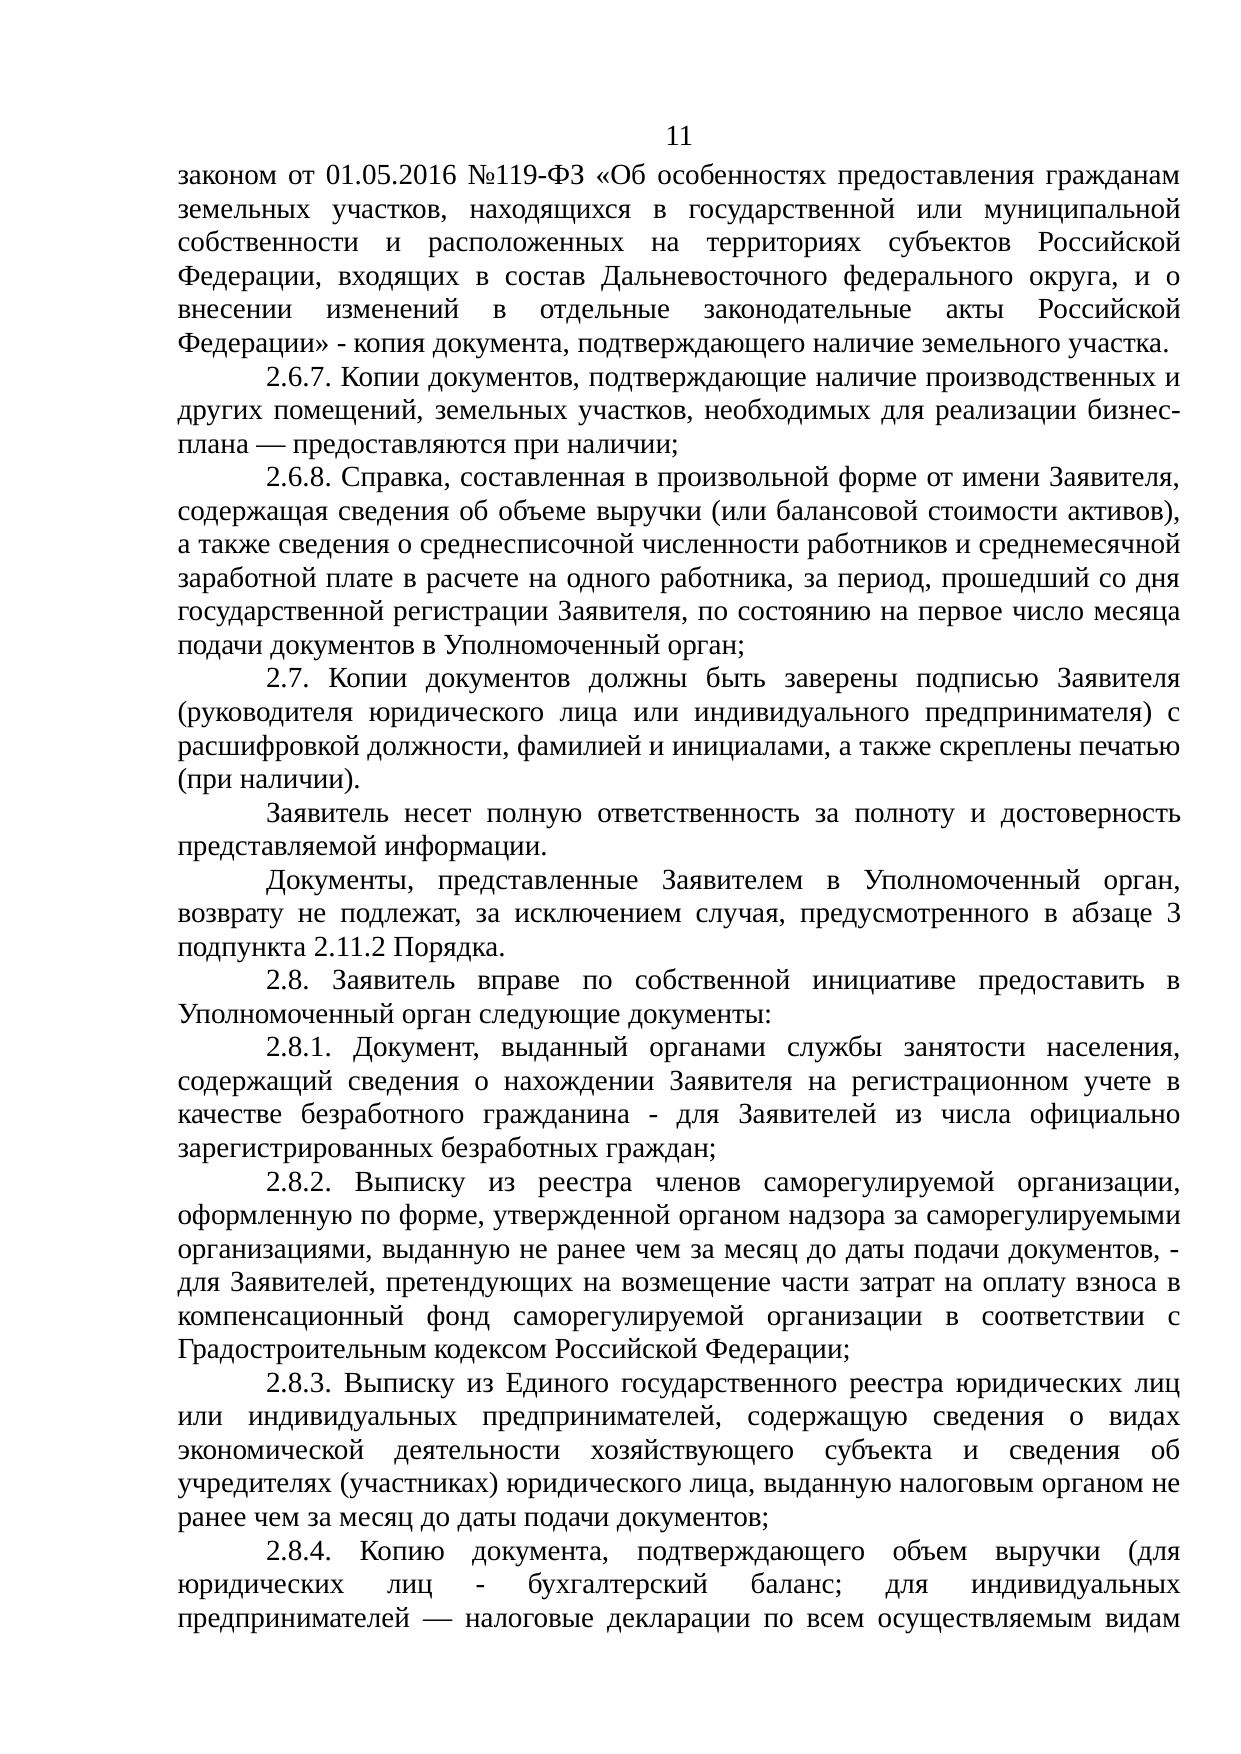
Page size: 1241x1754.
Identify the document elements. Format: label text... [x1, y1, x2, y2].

text 2.6.8. Справка, составленная в произвольной форме от имени Заявителя, содержащая сведения об объеме выручки (или балансовой стоимости активов), а также сведения о среднесписочной численности работников и среднемесячной заработной плате в расчете на одного работника, за период, прошедший со дня государственной регистрации Заявителя, по состоянию на первое число месяца подачи документов в Уполномоченный орган; [177, 459, 1181, 661]
text 2.8.2. Выписку из реестра членов саморегулируемой организации, оформленную по форме, утвержденной органом надзора за саморегулируемыми организациями, выданную не ранее чем за месяц до даты подачи документов, - для Заявителей, претендующих на возмещение части затрат на оплату взноса в компенсационный фонд саморегулируемой организации в соответствии с Градостроительным кодексом Российской Федерации; [177, 1164, 1181, 1365]
text 2.7. Копии документов должны быть заверены подписью Заявителя (руководителя юридического лица или индивидуального предпринимателя) с расшифровкой должности, фамилией и инициалами, а также скреплены печатью (при наличии). [177, 661, 1181, 795]
text 2.8.3. Выписку из Единого государственного реестра юридических лиц или индивидуальных предпринимателей, содержащую сведения о видах экономической деятельности хозяйствующего субъекта и сведения об учредителях (участниках) юридического лица, выданную налоговым органом не ранее чем за месяц до даты подачи документов; [177, 1365, 1181, 1533]
text законом от 01.05.2016 №119-ФЗ «Об особенностях предоставления гражданам земельных участков, находящихся в государственной или муниципальной собственности и расположенных на территориях субъектов Российской Федерации, входящих в состав Дальневосточного федерального округа, и о внесении изменений в отдельные законодательные акты Российской Федерации» - копия документа, подтверждающего наличие земельного участка. [177, 158, 1181, 359]
text 2.8. Заявитель вправе по собственной инициативе предоставить в Уполномоченный орган следующие документы: [177, 963, 1181, 1030]
text 2.8.4. Копию документа, подтверждающего объем выручки (для юридических лиц - бухгалтерский баланс; для индивидуальных предпринимателей — налоговые декларации по всем осуществляемым видам [177, 1533, 1181, 1633]
text Документы, представленные Заявителем в Уполномоченный орган, возврату не подлежат, за исключением случая, предусмотренного в абзаце 3 подпункта 2.11.2 Порядка. [177, 862, 1181, 963]
text 2.6.7. Копии документов, подтверждающие наличие производственных и других помещений, земельных участков, необходимых для реализации бизнес-плана — предоставляются при наличии; [177, 359, 1181, 459]
text Заявитель несет полную ответственность за полноту и достоверность представляемой информации. [177, 795, 1181, 862]
text 2.8.1. Документ, выданный органами службы занятости населения, содержащий сведения о нахождении Заявителя на регистрационном учете в качестве безработного гражданина - для Заявителей из числа официально зарегистрированных безработных граждан; [177, 1030, 1181, 1164]
